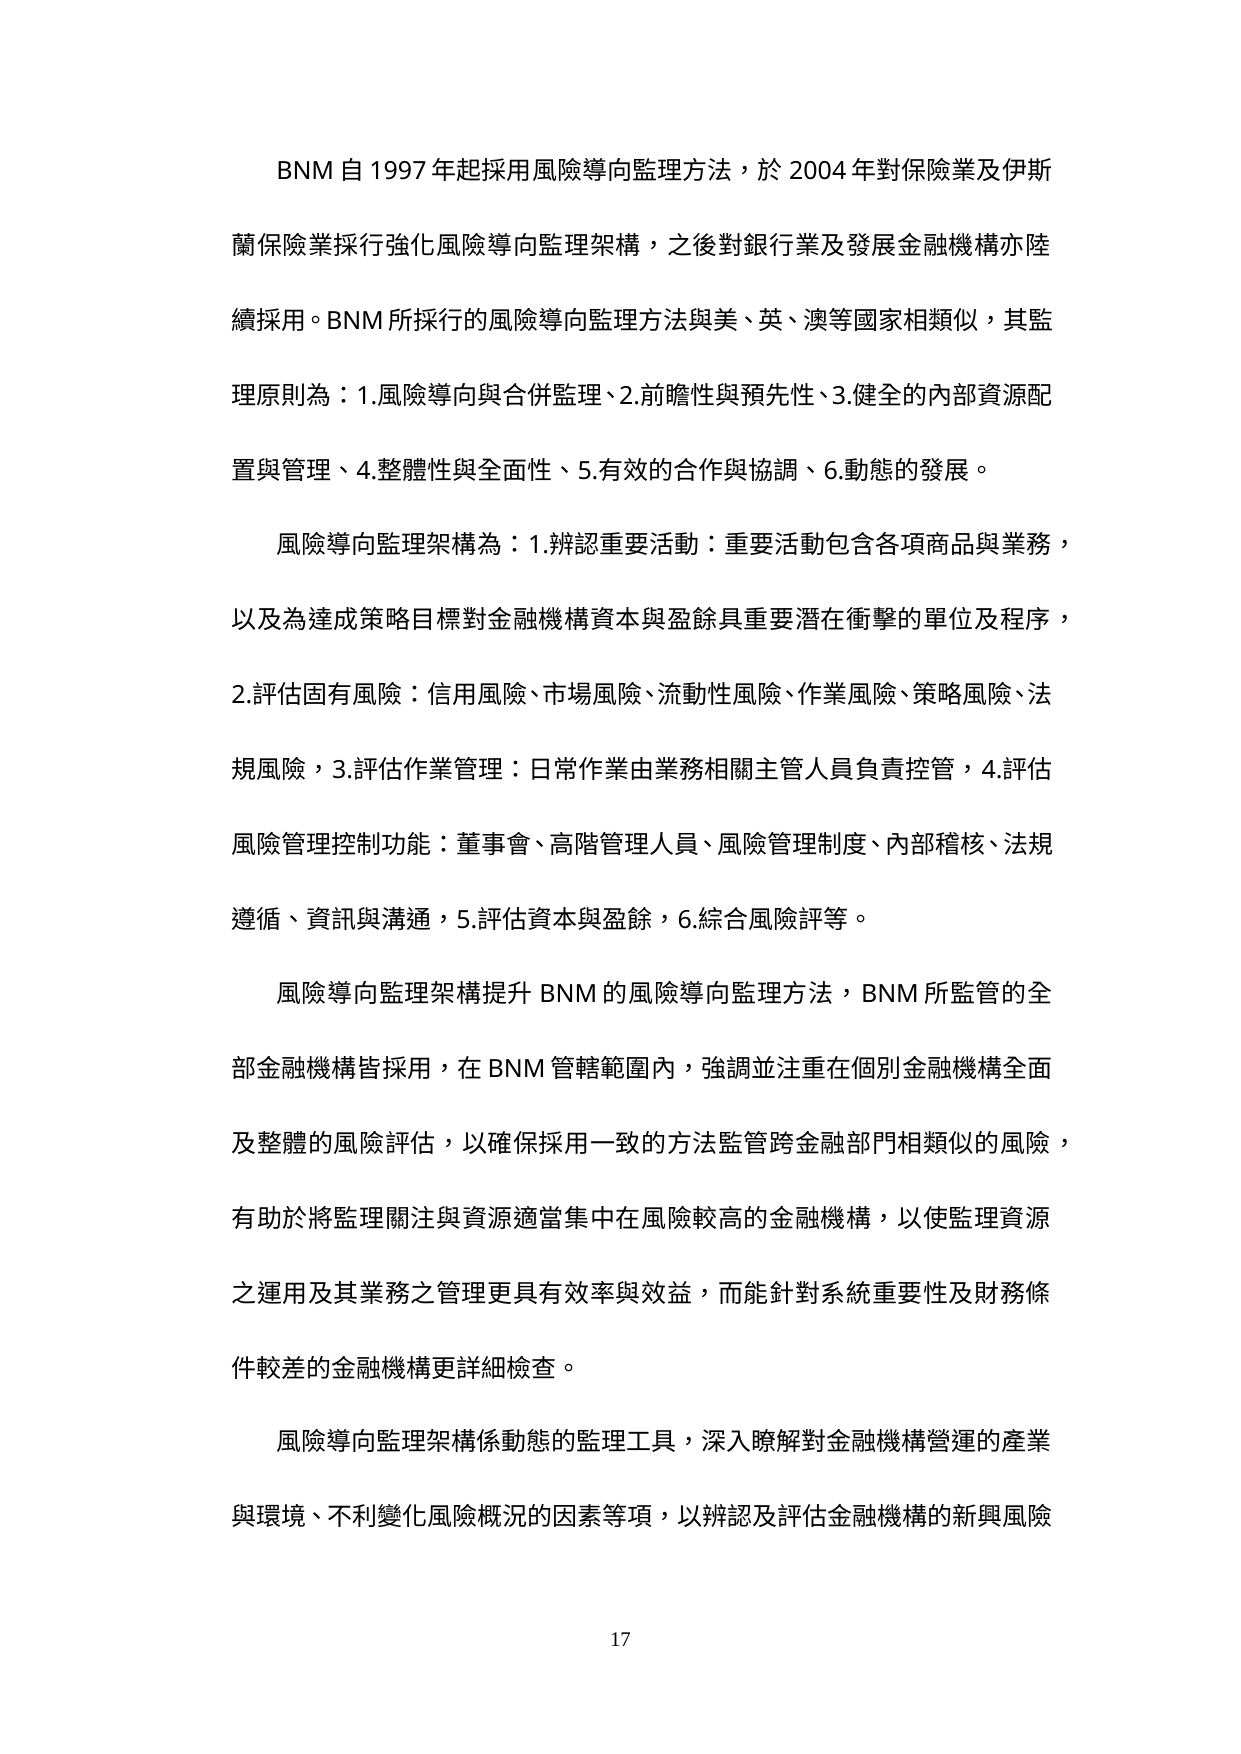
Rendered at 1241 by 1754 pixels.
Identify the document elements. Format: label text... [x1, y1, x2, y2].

text BNM自1997年起採用風險導向監理方法，於2004年對保險業及伊斯蘭保險業採行強化風險導向監理架構，之後對銀行業及發展金融機構亦陸續採用。BNM所採行的風險導向監理方法與美、英、澳等國家相類似，其監理原則為：1.風險導向與合併監理、2.前瞻性與預先性、3.健全的內部資源配置與管理、4.整體性與全面性、5.有效的合作與協調、6.動態的發展。 [231, 150, 1053, 487]
text 風險導向監理架構提升BNM的風險導向監理方法，BNM所監管的全部金融機構皆採用，在BNM管轄範圍內，強調並注重在個別金融機構全面及整體的風險評估，以確保採用一致的方法監管跨金融部門相類似的風險，有助於將監理關注與資源適當集中在風險較高的金融機構，以使監理資源之運用及其業務之管理更具有效率與效益，而能針對系統重要性及財務條件較差的金融機構更詳細檢查。 [231, 972, 1053, 1385]
text 風險導向監理架構為：1.辨認重要活動：重要活動包含各項商品與業務，以及為達成策略目標對金融機構資本與盈餘具重要潛在衝擊的單位及程序，2.評估固有風險：信用風險、市場風險、流動性風險、作業風險、策略風險、法規風險，3.評估作業管理：日常作業由業務相關主管人員負責控管，4.評估風險管理控制功能：董事會、高階管理人員、風險管理制度、內部稽核、法規遵循、資訊與溝通，5.評估資本與盈餘，6.綜合風險評等。 [231, 524, 1053, 936]
text 風險導向監理架構係動態的監理工具，深入瞭解對金融機構營運的產業與環境、不利變化風險概況的因素等項，以辨認及評估金融機構的新興風險。風險導向監理架構的主要目的，係評估金融機構在繼續經營基礎下(包括在壓力下狀況)履行對存款人、貸款者、及要保人義務的能力(即綜合風險評等)。 [231, 1421, 1053, 1534]
